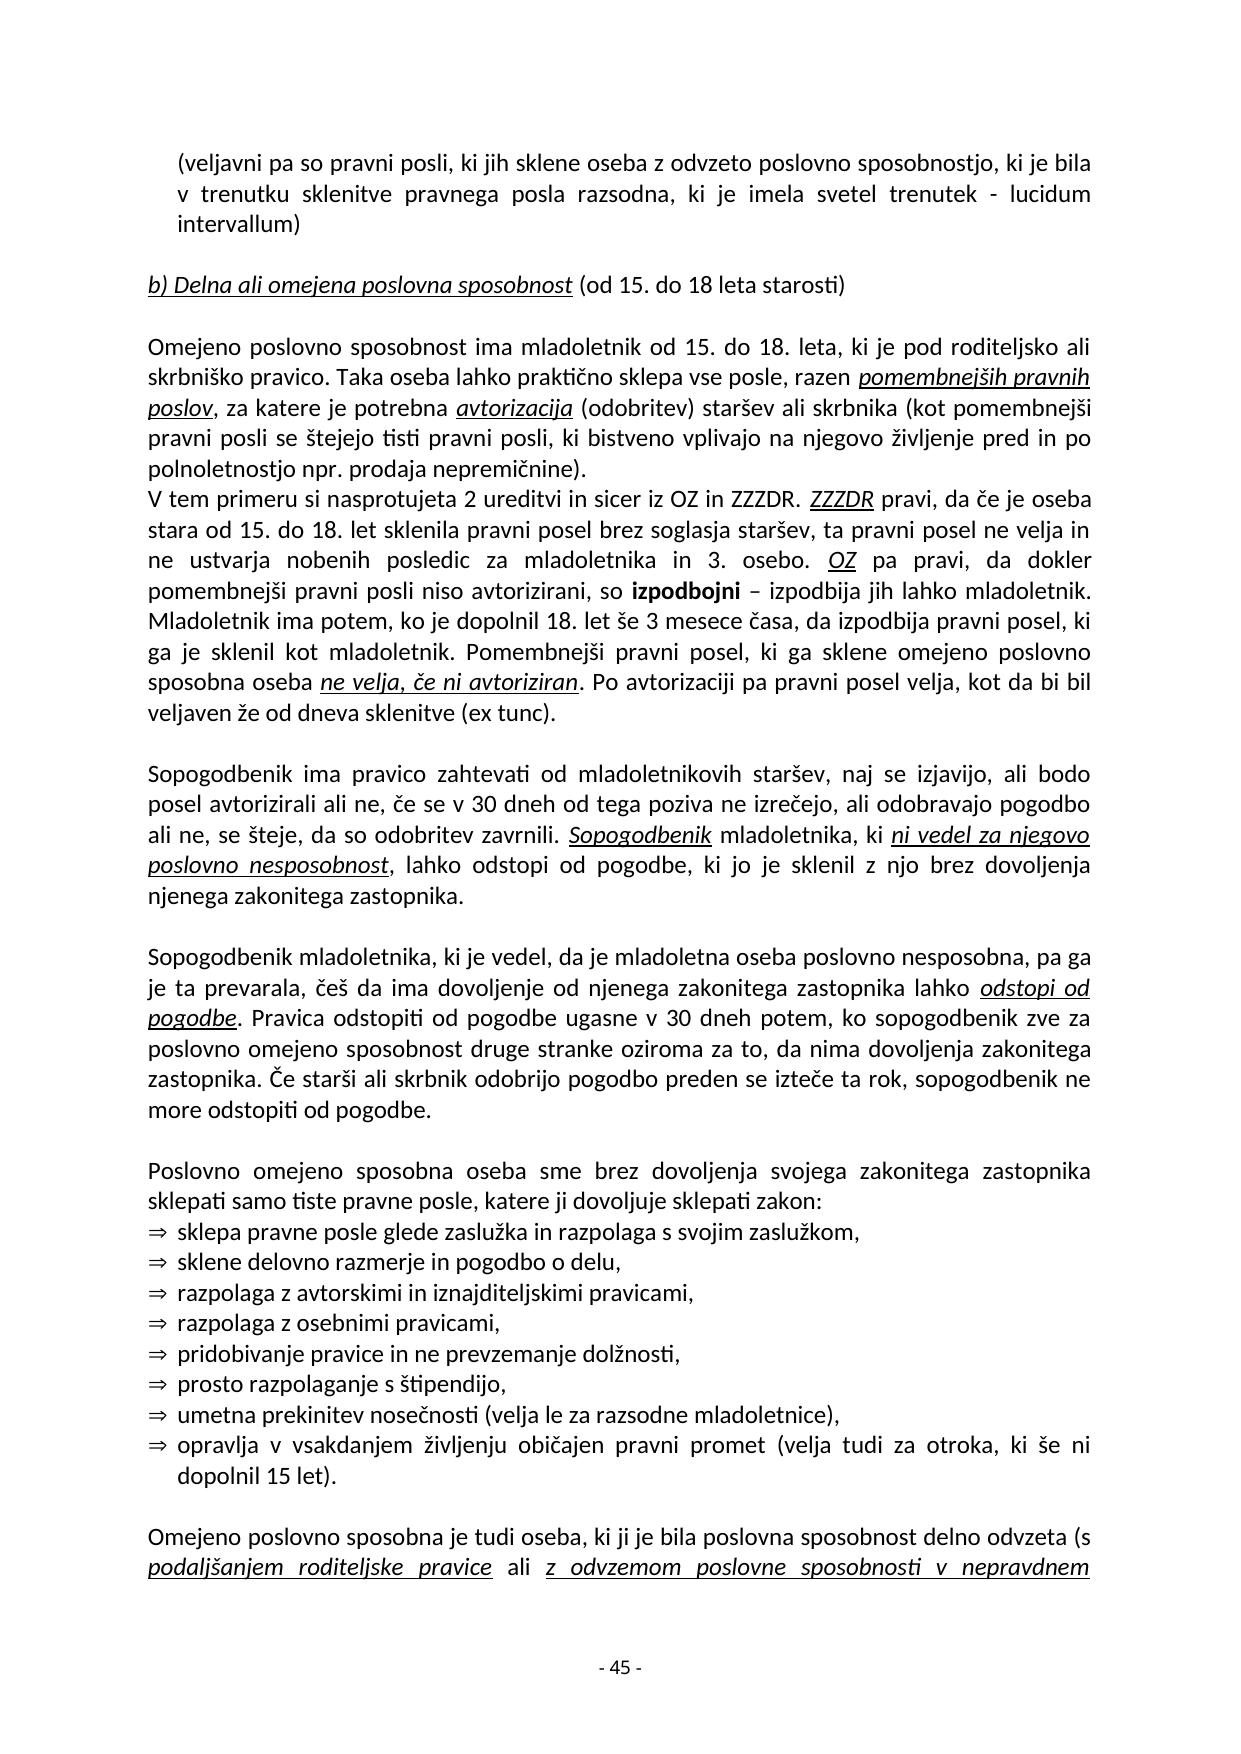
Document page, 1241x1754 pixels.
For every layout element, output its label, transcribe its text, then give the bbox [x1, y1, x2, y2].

text V tem primeru si nasprotujeta 2 ureditvi in sicer iz OZ in ZZZDR. ZZZDR pravi, da če je oseba stara od 15. do 18. let sklenila pravni posel brez soglasja staršev, ta pravni posel ne velja in ne ustvarja nobenih posledic za mladoletnika in 3. osebo. OZ pa pravi, da dokler pomembnejši pravni posli niso avtorizirani, so izpodbojni – izpodbija jih lahko mladoletnik. Mladoletnik ima potem, ko je dopolnil 18. let še 3 mesece časa, da izpodbija pravni posel, ki ga je sklenil kot mladoletnik. Pomembnejši pravni posel, ki ga sklene omejeno poslovno sposobna oseba ne velja, če ni avtoriziran. Po avtorizaciji pa pravni posel velja, kot da bi bil veljaven že od dneva sklenitve (ex tunc). [148, 483, 1093, 727]
list razpolaga z avtorskimi in iznajditeljskimi pravicami, [148, 1277, 1093, 1307]
list (veljavni pa so pravni posli, ki jih sklene oseba z odvzeto poslovno sposobnostjo, ki je bila v trenutku sklenitve pravnega posla razsodna, ki je imela svetel trenutek - lucidum intervallum) [148, 148, 1093, 239]
text Omejeno poslovno sposobnost ima mladoletnik od 15. do 18. leta, ki je pod roditeljsko ali skrbniško pravico. Taka oseba lahko praktično sklepa vse posle, razen pomembnejših pravnih poslov, za katere je potrebna avtorizacija (odobritev) staršev ali skrbnika (kot pomembnejši pravni posli se štejejo tisti pravni posli, ki bistveno vplivajo na njegovo življenje pred in po polnoletnostjo npr. prodaja nepremičnine). [148, 331, 1093, 483]
list umetna prekinitev nosečnosti (velja le za razsodne mladoletnice), [148, 1399, 1093, 1429]
list razpolaga z osebnimi pravicami, [148, 1307, 1093, 1338]
text Sopogodbenik mladoletnika, ki je vedel, da je mladoletna oseba poslovno nesposobna, pa ga je ta prevarala, češ da ima dovoljenje od njenega zakonitega zastopnika lahko odstopi od pogodbe. Pravica odstopiti od pogodbe ugasne v 30 dneh potem, ko sopogodbenik zve za poslovno omejeno sposobnost druge stranke oziroma za to, da nima dovoljenja zakonitega zastopnika. Če starši ali skrbnik odobrijo pogodbo preden se izteče ta rok, sopogodbenik ne more odstopiti od pogodbe. [148, 941, 1093, 1124]
text b) Delna ali omejena poslovna sposobnost (od 15. do 18 leta starosti) [148, 270, 1093, 300]
text Poslovno omejeno sposobna oseba sme brez dovoljenja svojega zakonitega zastopnika sklepati samo tiste pravne posle, katere ji dovoljuje sklepati zakon: [148, 1155, 1093, 1216]
list sklene delovno razmerje in pogodbo o delu, [148, 1246, 1093, 1277]
text Sopogodbenik ima pravico zahtevati od mladoletnikovih staršev, naj se izjavijo, ali bodo posel avtorizirali ali ne, če se v 30 dneh od tega poziva ne izrečejo, ali odobravajo pogodbo ali ne, se šteje, da so odobritev zavrnili. Sopogodbenik mladoletnika, ki ni vedel za njegovo poslovno nesposobnost, lahko odstopi od pogodbe, ki jo je sklenil z njo brez dovoljenja njenega zakonitega zastopnika. [148, 758, 1093, 911]
list sklepa pravne posle glede zaslužka in razpolaga s svojim zaslužkom, [148, 1216, 1093, 1246]
list opravlja v vsakdanjem življenju običajen pravni promet (velja tudi za otroka, ki še ni dopolnil 15 let). [148, 1429, 1093, 1491]
text Omejeno poslovno sposobna je tudi oseba, ki ji je bila poslovna sposobnost delno odvzeta (s podaljšanjem roditeljske pravice ali z odvzemom poslovne sposobnosti v nepravdnem [148, 1521, 1093, 1582]
list prosto razpolaganje s štipendijo, [148, 1368, 1093, 1399]
list pridobivanje pravice in ne prevzemanje dolžnosti, [148, 1338, 1093, 1368]
